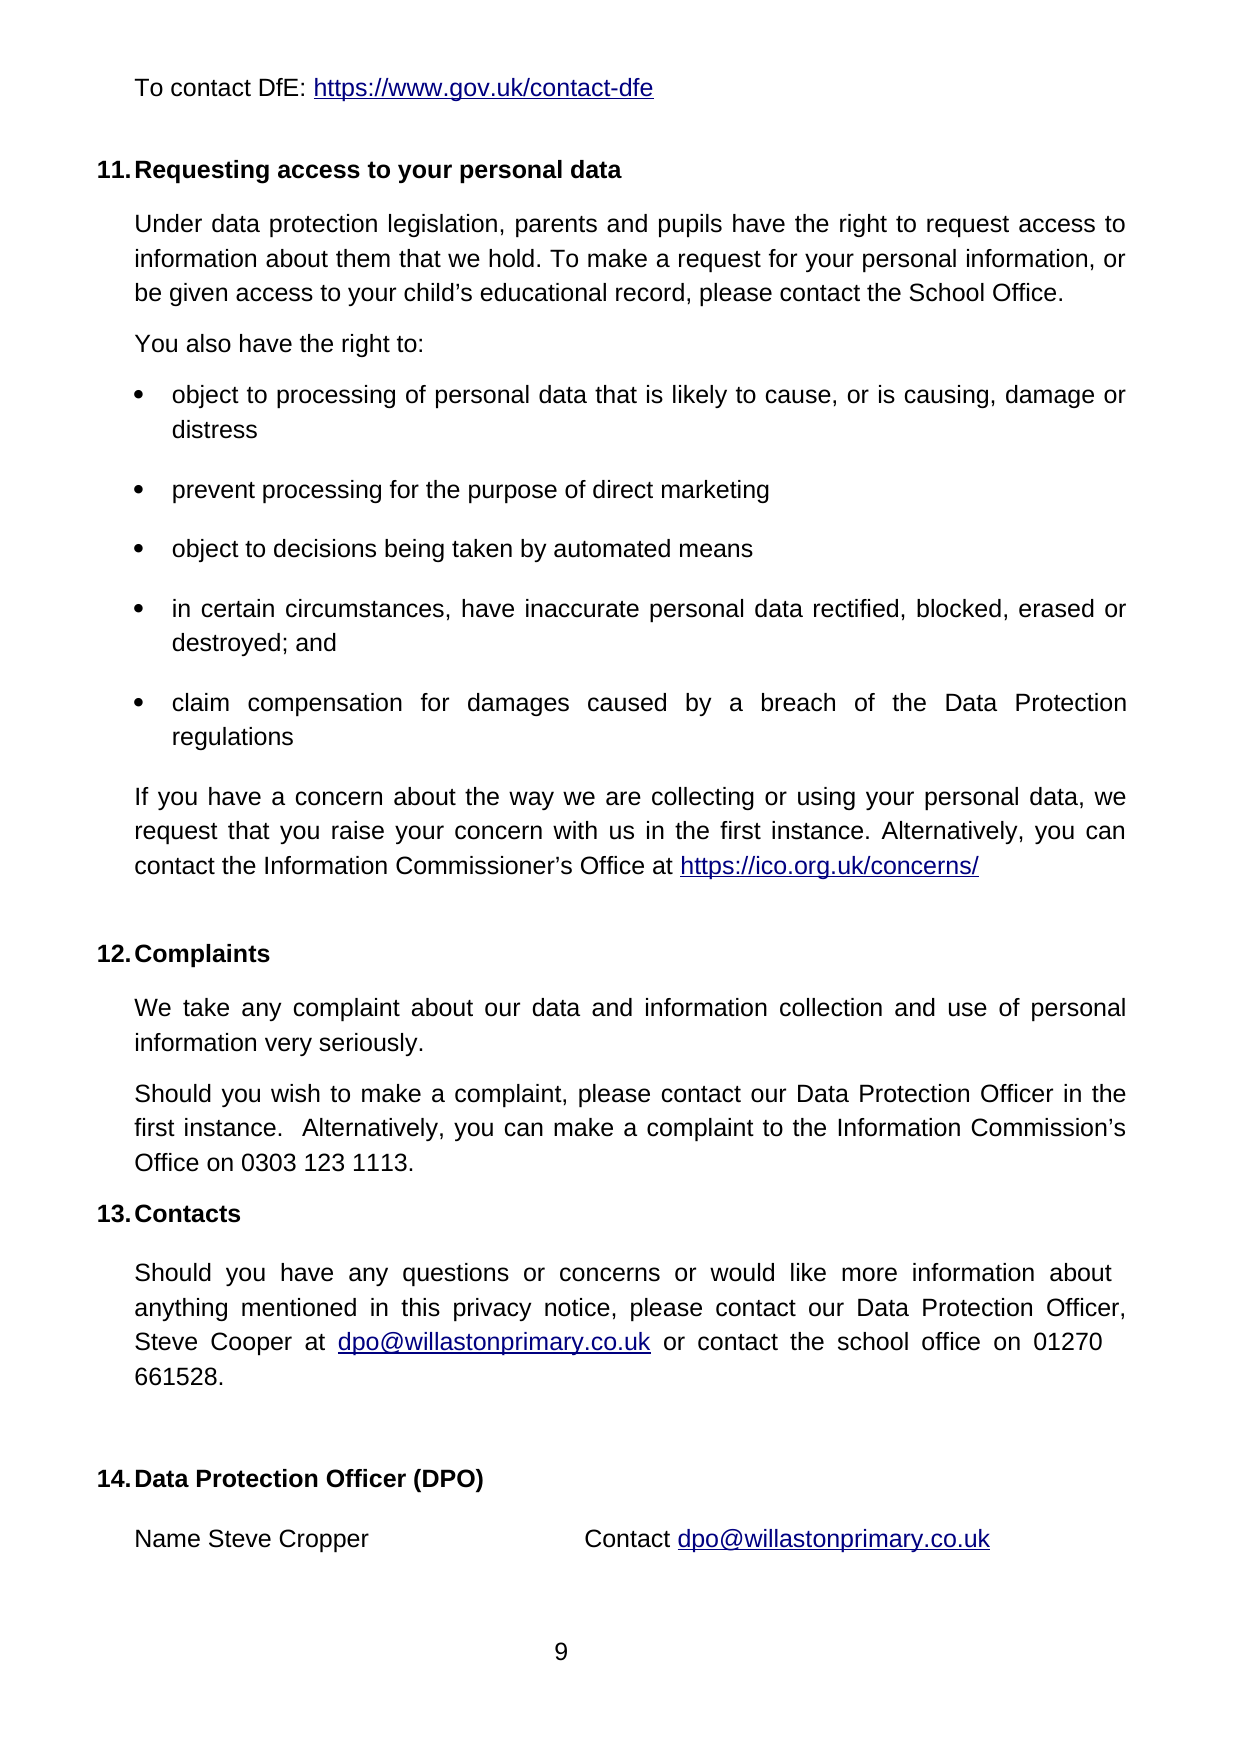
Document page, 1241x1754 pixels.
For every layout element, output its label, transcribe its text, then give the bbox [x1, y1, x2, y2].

text To contact DfE: https://www.gov.uk/contact-dfe [59, 73, 1128, 102]
text We take any complaint about our data and information collection and use of personal information very seriously. [134, 993, 1128, 1056]
list object to processing of personal data that is likely to cause, or is causing, damage or distress [134, 381, 1128, 444]
list claim compensation for damages caused by a breach of the Data Protection regulations [134, 688, 1128, 751]
text If you have a concern about the way we are collecting or using your personal data, we request that you raise your concern with us in the first instance. Alternatively, you can contact the Information Commissioner’s Office at https://ico.org.uk/concerns/ [134, 782, 1128, 879]
text Under data protection legislation, parents and pupils have the right to request access to information about them that we hold. To make a request for your personal information, or be given access to your child’s educational record, please contact the School Office. [134, 209, 1128, 307]
subtitle Requesting access to your personal data [97, 156, 1128, 184]
list Data Protection Officer (DPO) [97, 1464, 1128, 1493]
subtitle Complaints [97, 939, 1128, 968]
text Should you wish to make a complaint, please contact our Data Protection Officer in the first instance. Alternatively, you can make a complaint to the Information Commission’s Office on 0303 123 1113. [134, 1079, 1128, 1177]
text Name Steve Cropper Contact dpo@willastonprimary.co.uk [59, 1524, 1128, 1552]
text Should you have any questions or concerns or would like more information about anything mentioned in this privacy notice, please contact our Data Protection Officer, Steve Cooper at dpo@willastonprimary.co.uk or contact the school office on 01270 661528. [59, 1258, 1128, 1391]
text You also have the right to: [59, 329, 1128, 358]
list in certain circumstances, have inaccurate personal data rectified, blocked, erased or destroyed; and [134, 594, 1128, 657]
list Contacts [97, 1199, 1128, 1228]
list object to decisions being taken by automated means [134, 534, 1128, 563]
list prevent processing for the purpose of direct marketing [134, 474, 1128, 503]
